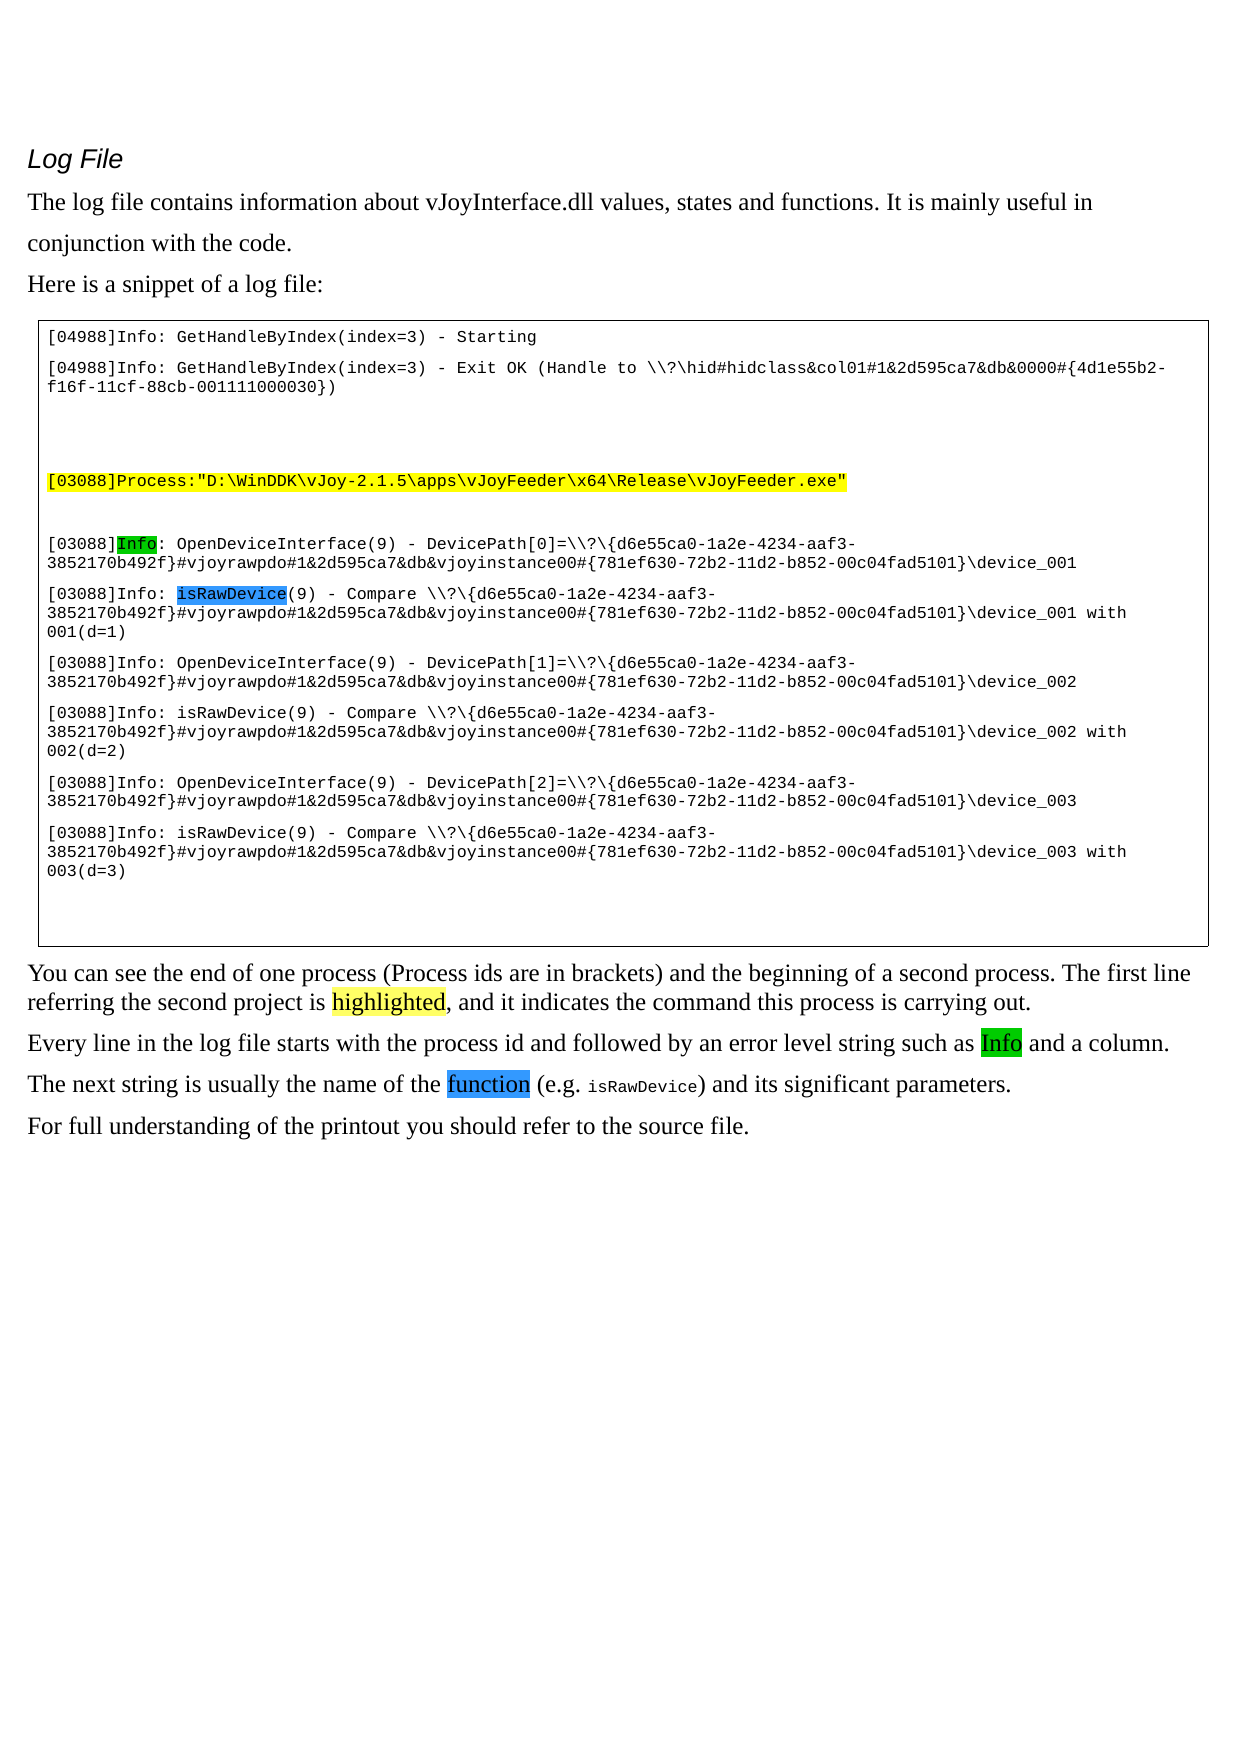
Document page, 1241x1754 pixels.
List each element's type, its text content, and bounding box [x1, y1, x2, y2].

text The log file contains information about vJoyInterface.dll values, states and functions. It is mainly useful in [27, 187, 1209, 216]
text Here is a snippet of a log file: [27, 269, 1209, 298]
text [03088]Info: isRawDevice(9) - Compare \\?\{d6e55ca0-1a2e-4234-aaf3-3852170b492f}#vjoyrawpdo#1&2d595ca7&db&vjoyinstance00#{781ef630-72b2-11d2-b852-00c04fad5101}\device_002 with 002(d=2) [47, 705, 1199, 762]
text Every line in the log file starts with the process id and followed by an error level string such as Info and a column. [27, 1028, 1209, 1057]
text [03088]Info: OpenDeviceInterface(9) - DevicePath[2]=\\?\{d6e55ca0-1a2e-4234-aaf3-3852170b492f}#vjoyrawpdo#1&2d595ca7&db&vjoyinstance00#{781ef630-72b2-11d2-b852-00c04fad5101}\device_003 [47, 774, 1199, 812]
text [03088]Info: isRawDevice(9) - Compare \\?\{d6e55ca0-1a2e-4234-aaf3-3852170b492f}#vjoyrawpdo#1&2d595ca7&db&vjoyinstance00#{781ef630-72b2-11d2-b852-00c04fad5101}\device_003 with 003(d=3) [47, 824, 1199, 881]
text The next string is usually the name of the function (e.g. isRawDevice) and its significant parameters. [27, 1069, 1209, 1098]
text [04988]Info: GetHandleByIndex(index=3) - Starting [47, 329, 1199, 347]
text [03088]Process:"D:\WinDDK\vJoy-2.1.5\apps\vJoyFeeder\x64\Release\vJoyFeeder.exe" [47, 473, 1199, 492]
text For full understanding of the printout you should refer to the source file. [27, 1111, 1209, 1139]
text [03088]Info: OpenDeviceInterface(9) - DevicePath[0]=\\?\{d6e55ca0-1a2e-4234-aaf3-3852170b492f}#vjoyrawpdo#1&2d595ca7&db&vjoyinstance00#{781ef630-72b2-11d2-b852-00c04fad5101}\device_001 [47, 536, 1199, 573]
text [03088]Info: isRawDevice(9) - Compare \\?\{d6e55ca0-1a2e-4234-aaf3-3852170b492f}#vjoyrawpdo#1&2d595ca7&db&vjoyinstance00#{781ef630-72b2-11d2-b852-00c04fad5101}\device_001 with 001(d=1) [47, 586, 1199, 642]
text You can see the end of one process (Process ids are in brackets) and the beginning of a second process. The first line referring the second project is highlighted, and it indicates the command this process is carrying out. [27, 311, 1209, 1016]
text conjunction with the code. [27, 228, 1209, 257]
text [04988]Info: GetHandleByIndex(index=3) - Exit OK (Handle to \\?\hid#hidclass&col01#1&2d595ca7&db&0000#{4d1e55b2-f16f-11cf-88cb-001111000030}) [47, 360, 1199, 398]
text [03088]Info: OpenDeviceInterface(9) - DevicePath[1]=\\?\{d6e55ca0-1a2e-4234-aaf3-3852170b492f}#vjoyrawpdo#1&2d595ca7&db&vjoyinstance00#{781ef630-72b2-11d2-b852-00c04fad5101}\device_002 [47, 655, 1199, 693]
subtitle Log File [27, 143, 1209, 174]
